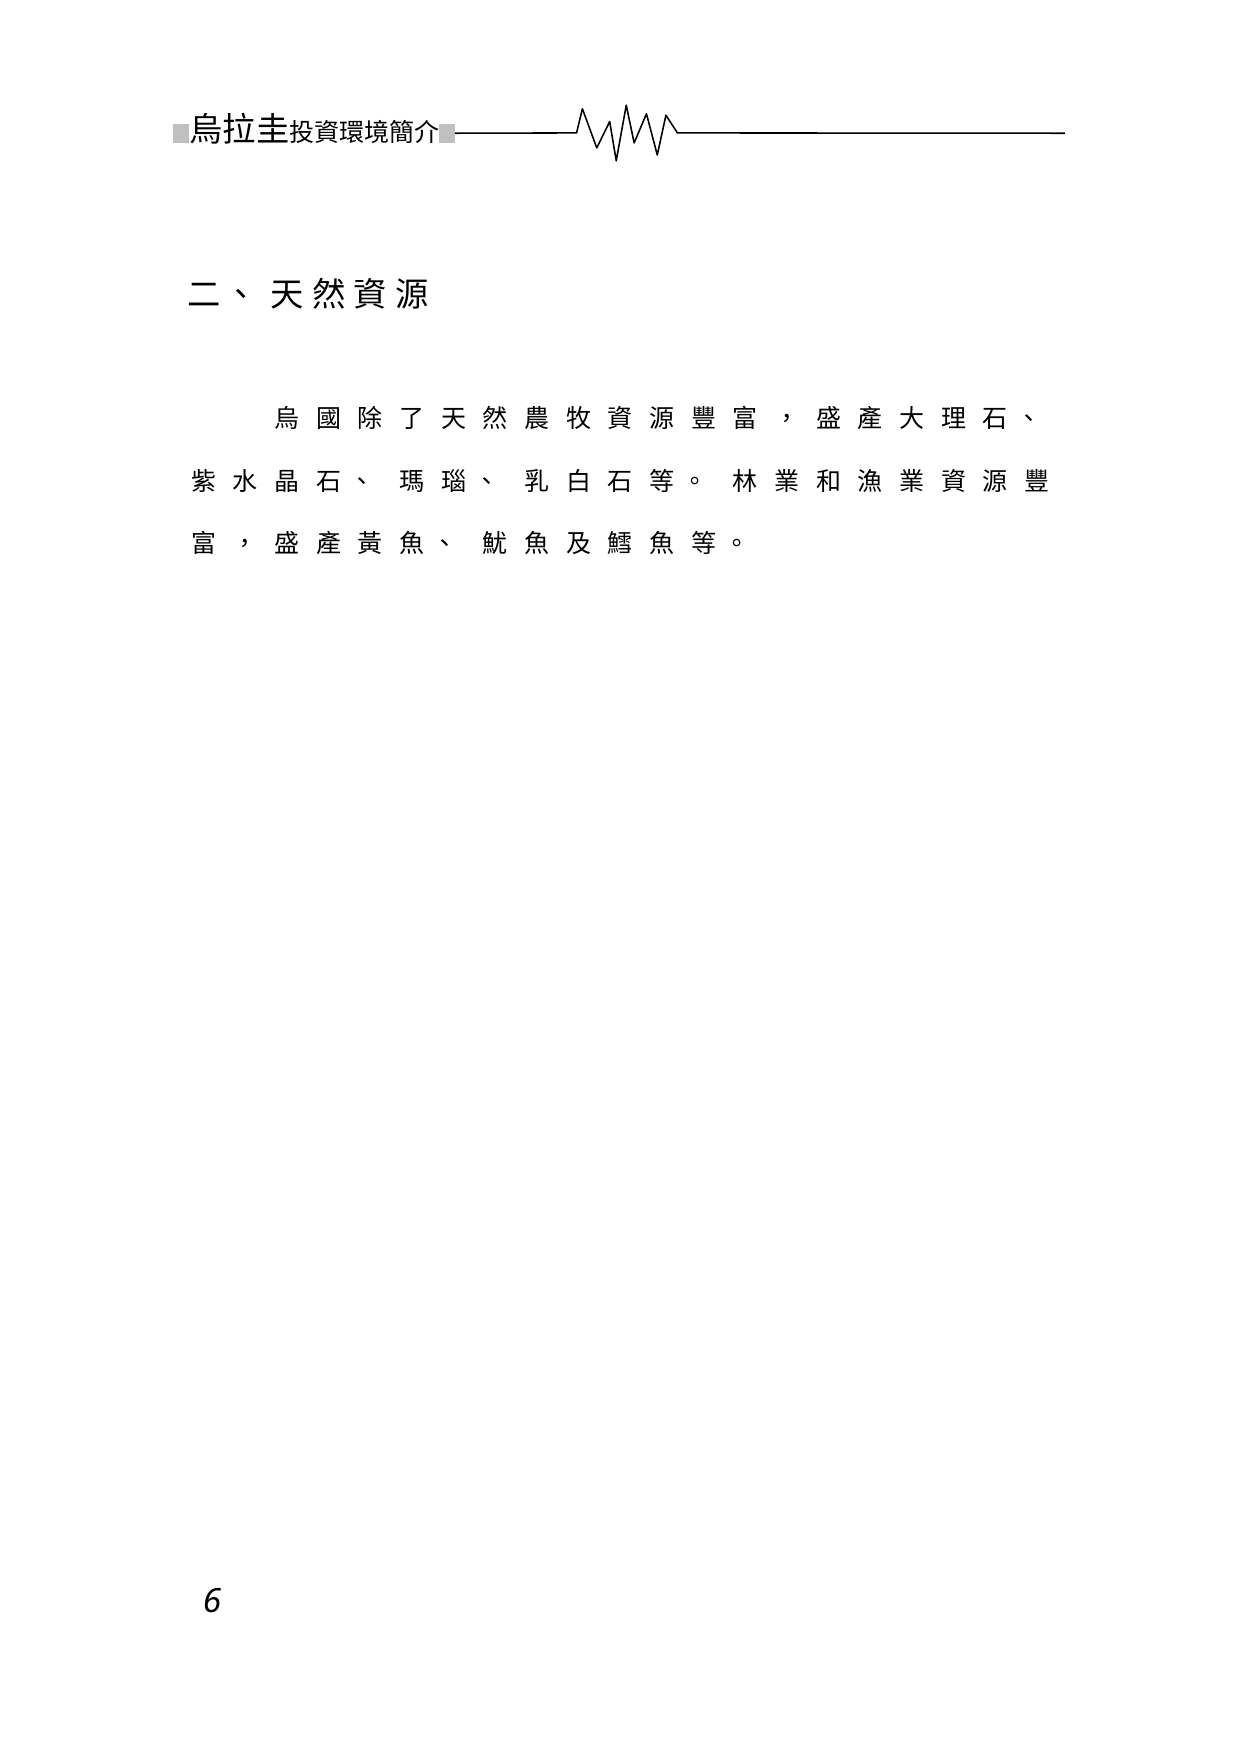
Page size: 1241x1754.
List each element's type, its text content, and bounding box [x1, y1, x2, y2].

text 二、天然資源 [183, 250, 1058, 313]
text 烏國除了天然農牧資源豐富，盛產大理石、紫水晶石、瑪瑙、乳白石等。林業和漁業資源豐富，盛產黃魚、魷魚及鱈魚等。 [183, 375, 1058, 563]
